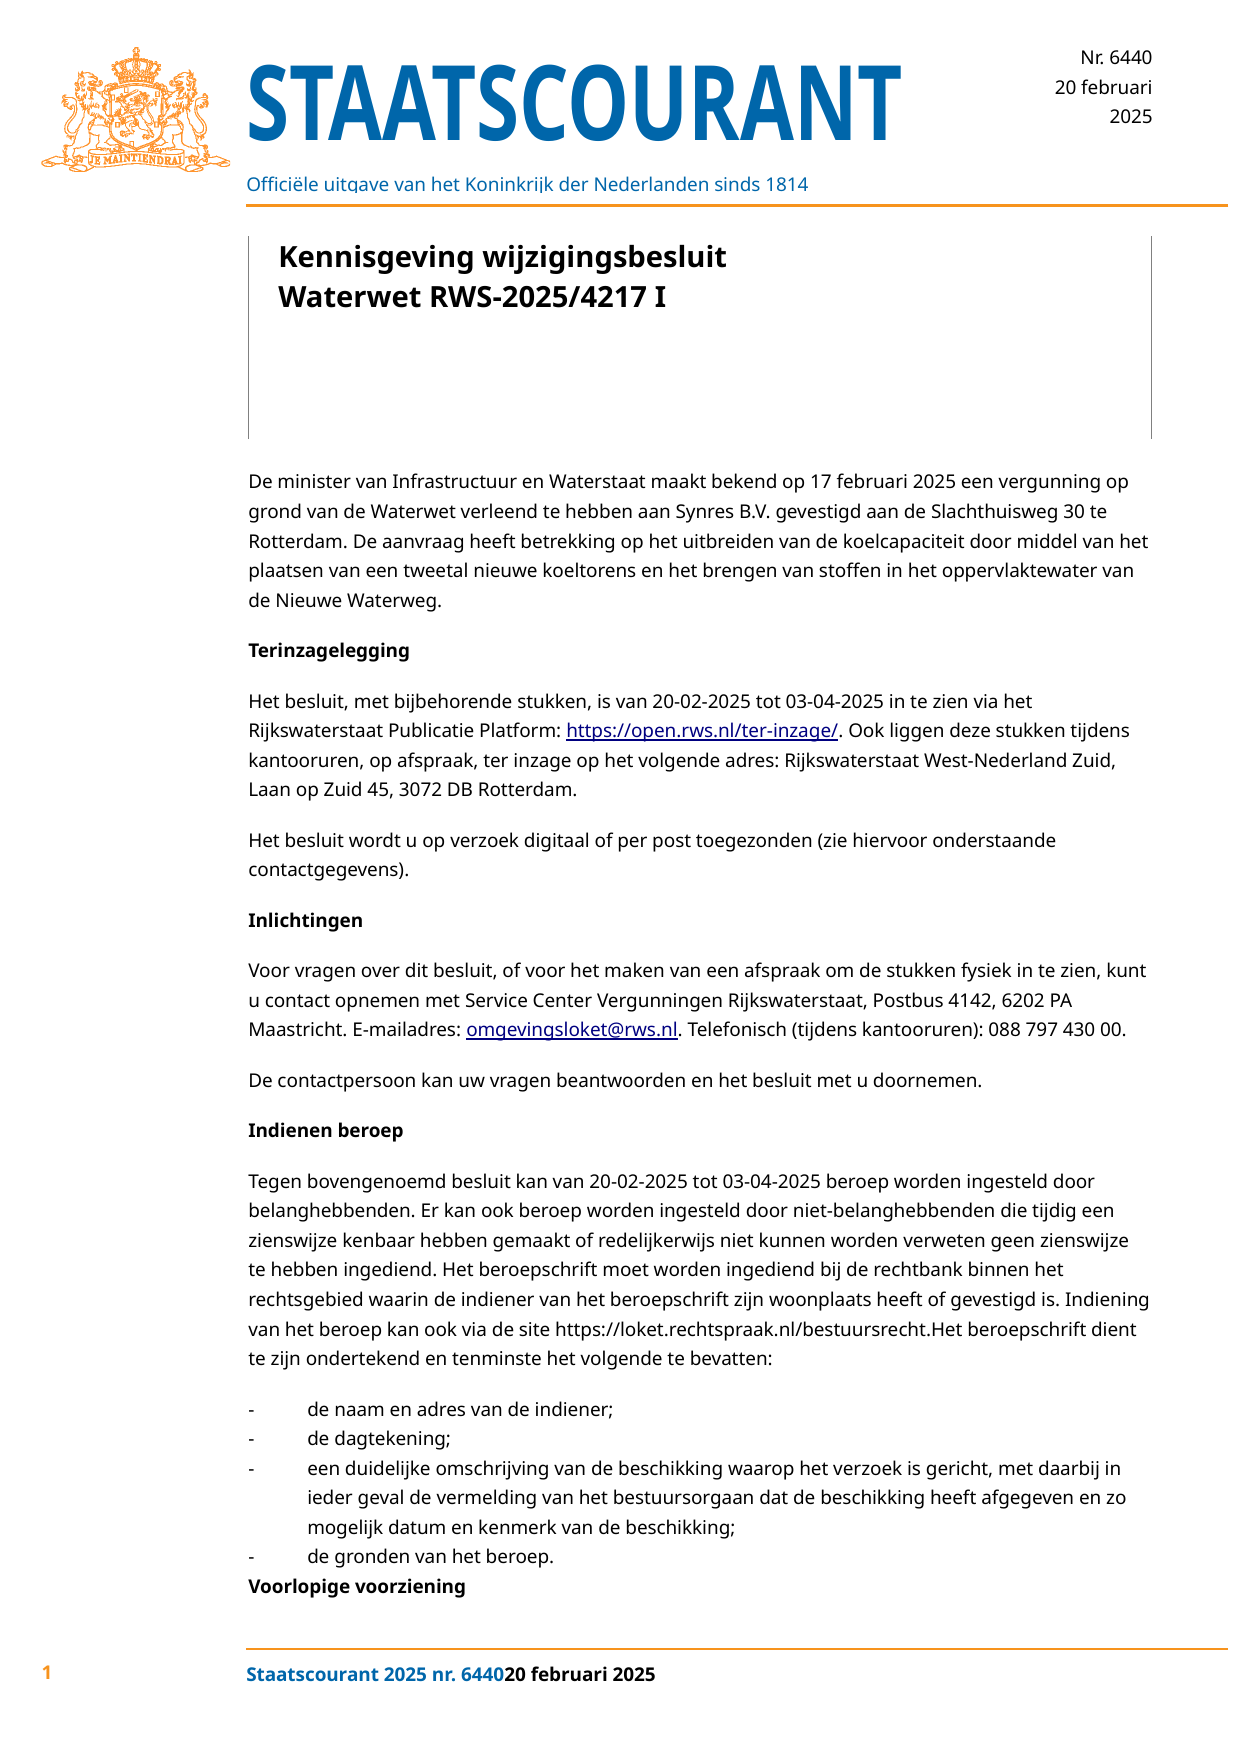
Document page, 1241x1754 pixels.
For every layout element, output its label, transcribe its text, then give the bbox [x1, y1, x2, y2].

table_header [850, 236, 912, 413]
table_header [1090, 236, 1151, 413]
picture [41, 47, 231, 172]
list de gronden van het beroep. [248, 1544, 1152, 1569]
table_header [850, 414, 1151, 439]
list de dagtekening; [248, 1425, 1152, 1451]
picture [912, 236, 1090, 414]
list de naam en adres van de indiener; [248, 1396, 1152, 1421]
text Voorlopige voorziening [248, 1573, 1152, 1599]
text De contactpersoon kan uw vragen beantwoorden en het besluit met u doornemen. [248, 1067, 1152, 1093]
list een duidelijke omschrijving van de beschikking waarop het verzoek is gericht, met daarbij in ieder geval de vermelding van het bestuursorgaan dat de beschikking heeft afgegeven en zo mogelijk datum en kenmerk van de beschikking; [248, 1455, 1152, 1540]
text Terinzagelegging [248, 637, 1152, 663]
text Tegen bovengenoemd besluit kan van 20-02-2025 tot 03-04-2025 beroep worden ingesteld door belanghebbenden. Er kan ook beroep worden ingesteld door niet-belanghebbenden die tijdig een zienswijze kenbaar hebben gemaakt of redelijkerwijs niet kunnen worden verweten geen zienswijze te hebben ingediend. Het beroepschrift moet worden ingediend bij de rechtbank binnen het rechtsgebied waarin de indiener van het beroepschrift zijn woonplaats heeft of gevestigd is. Indiening van het beroep kan ook via de site https://loket.rechtspraak.nl/bestuursrecht.Het beroepschrift dient te zijn ondertekend en tenminste het volgende te bevatten: [248, 1168, 1152, 1371]
text Inlichtingen [248, 907, 1152, 933]
text Indienen beroep [248, 1117, 1152, 1143]
table_header Kennisgeving wijzigingsbesluit Waterwet RWS-2025/4217 I [249, 236, 850, 439]
text Het besluit wordt u op verzoek digitaal of per post toegezonden (zie hiervoor onderstaande contactgegevens). [248, 827, 1152, 882]
text Het besluit, met bijbehorende stukken, is van 20-02-2025 tot 03-04-2025 in te zien via het Rijkswaterstaat Publicatie Platform: https://open.rws.nl/ter-inzage/. Ook liggen deze stukken tijdens kantooruren, op afspraak, ter inzage op het volgende adres: Rijkswaterstaat West-Nederland Zuid, Laan op Zuid 45, 3072 DB Rotterdam. [248, 688, 1152, 802]
text Voor vragen over dit besluit, of voor het maken van een afspraak om de stukken fysiek in te zien, kunt u contact opnemen met Service Center Vergunningen Rijkswaterstaat, Postbus 4142, 6202 PA Maastricht. E-mailadres: omgevingsloket@rws.nl. Telefonisch (tijdens kantooruren): 088 797 430 00. [248, 957, 1152, 1042]
text De minister van Infrastructuur en Waterstaat maakt bekend op 17 februari 2025 een vergunning op grond van de Waterwet verleend te hebben aan Synres B.V. gevestigd aan de Slachthuisweg 30 te Rotterdam. De aanvraag heeft betrekking op het uitbreiden van de koelcapaciteit door middel van het plaatsen van een tweetal nieuwe koeltorens en het brengen van stoffen in het oppervlaktewater van de Nieuwe Waterweg. [248, 469, 1152, 613]
